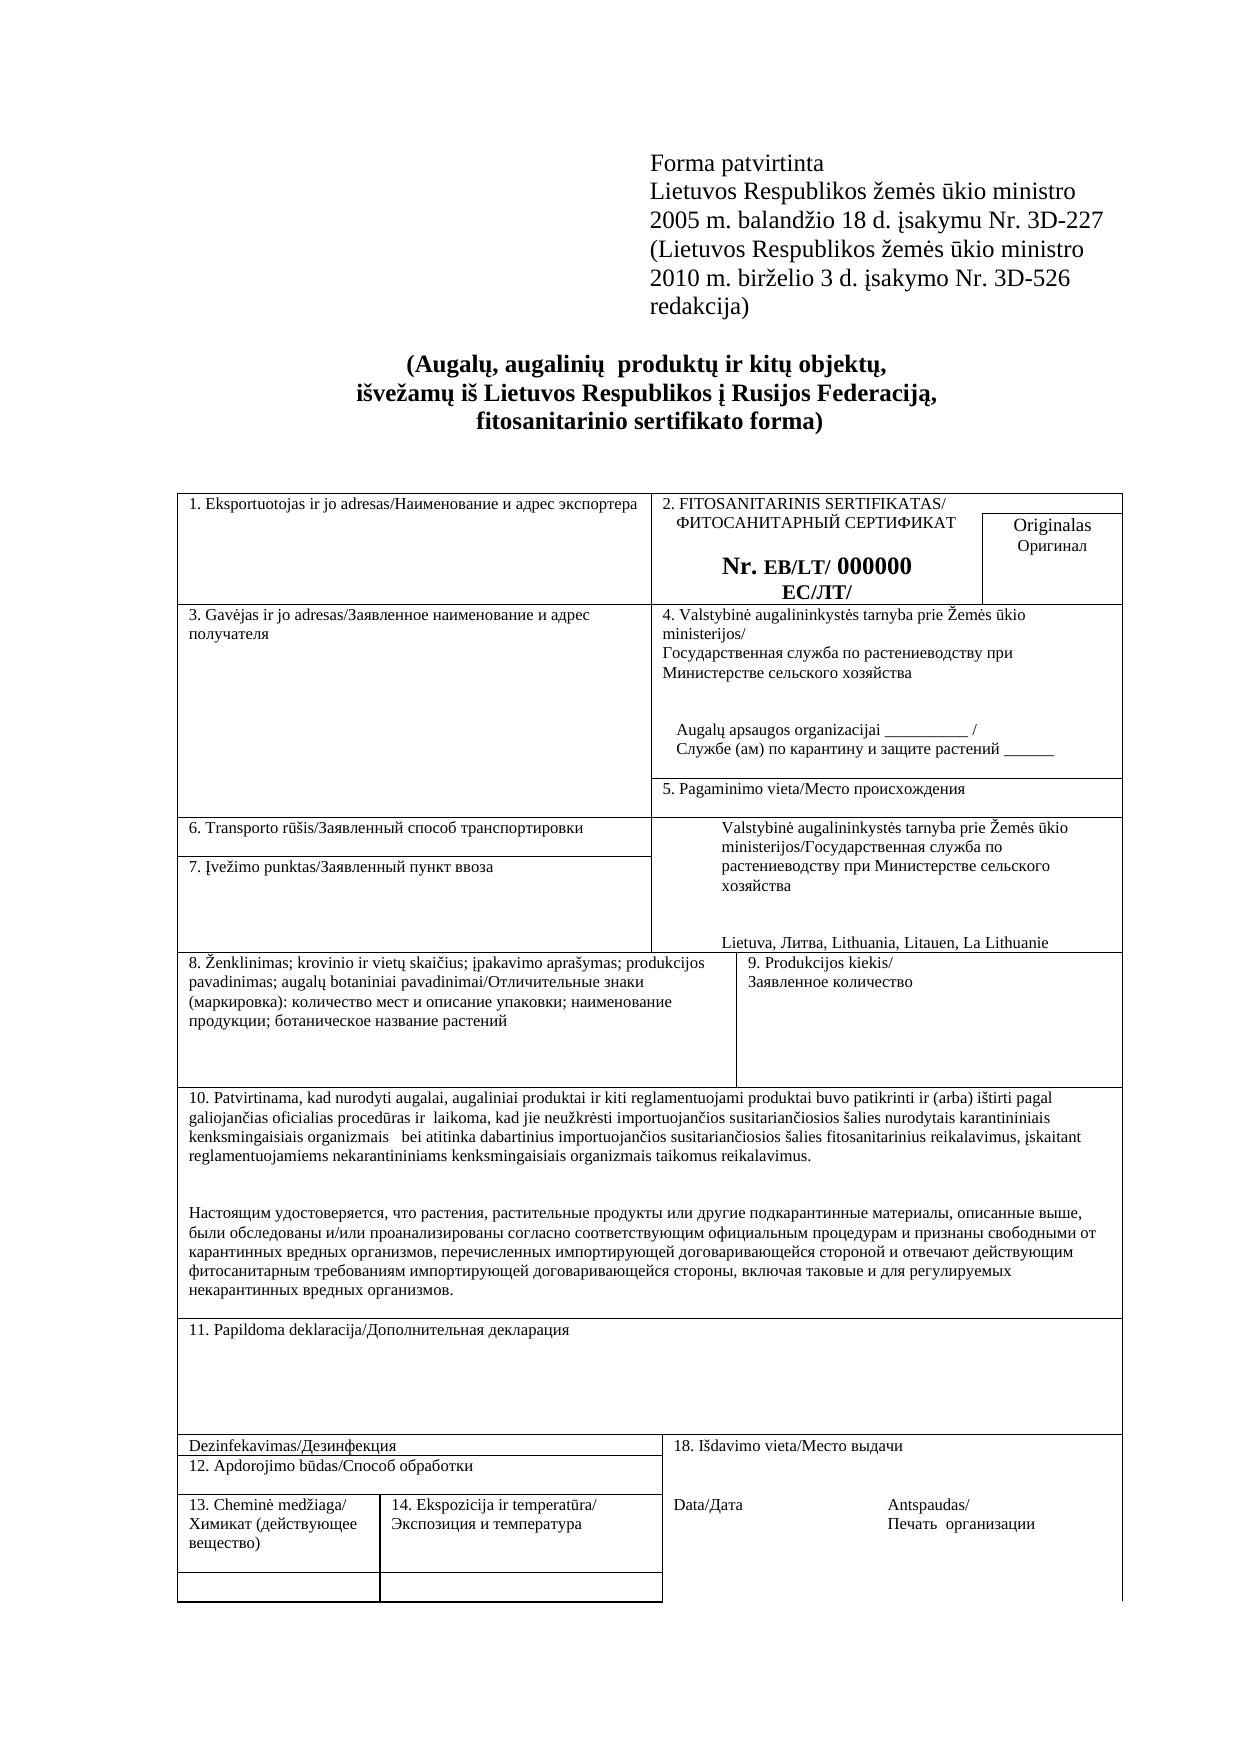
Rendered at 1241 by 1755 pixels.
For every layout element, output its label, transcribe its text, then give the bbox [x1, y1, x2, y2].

table_cell [652, 818, 710, 952]
text fitosanitarinio sertifikato forma) [177, 406, 1122, 435]
table_cell Data/Дата [663, 1494, 876, 1601]
text 2010 m. birželio 3 d. įsakymo Nr. 3D-526 redakcija) [649, 263, 1122, 320]
text (Lietuvos Respublikos žemės ūkio ministro [649, 234, 1122, 263]
table_cell Valstybinė augalininkystės tarnyba prie Žemės ūkio ministerijos/Государственная служба по растениеводству при Министерстве сельского хозяйства Lietuva, Литва, Lithuania, Litauen, La Lithuanie [710, 818, 1122, 952]
table_cell 13. Cheminė medžiaga/ Химикат (действующее вещество) [178, 1495, 379, 1572]
table_cell [178, 1573, 379, 1601]
table_cell Dezinfekavimas/Дезинфекция [178, 1435, 662, 1454]
table_cell [381, 1573, 662, 1601]
table_cell Antspaudas/ Печать организации [876, 1494, 1122, 1601]
table_cell 18. Išdavimo vieta/Место выдачи [663, 1435, 1122, 1494]
text 2005 m. balandžio 18 d. įsakymu Nr. 3D-227 [649, 205, 1122, 234]
table_header 1. Eksportuotojas ir jo adresas/Наименование и адрес экспортера [178, 494, 651, 604]
table_cell 5. Pagaminimo vieta/Место происхождения [652, 779, 1122, 817]
table_cell 10. Patvirtinama, kad nurodyti augalai, augaliniai produktai ir kiti reglamentuojami produktai buvo patikrinti ir (arba) ištirti pagal galiojančias oficialias procedūras ir laikoma, kad jie neužkrėsti importuojančios susitariančiosios šalies nurodytais karantininiais kenksmingaisiais organizmais bei atitinka dabartinius importuojančios susitariančiosios šalies fitosanitarinius reikalavimus, įskaitant reglamentuojamiems nekarantininiams kenksmingaisiais organizmais taikomus reikalavimus. Настоящим удостоверяется, что растения, растительные продукты или другие подкарантинные материалы, описанные выше, были обследованы и/или проанализированы согласно соответствующим официальным процедурам и признаны свободными от карантинных вредных организмов, перечисленных импортирующей договаривающейся стороной и отвечают действующим фитосанитарным требованиям импортирующей договаривающейся стороны, включая таковые и для регулируемых некарантинных вредных организмов. [178, 1088, 1122, 1318]
table_cell Originalas Оригинал [983, 514, 1122, 604]
table_cell 3. Gavėjas ir jo adresas/Заявленное наименование и адрес получателя [178, 605, 651, 817]
table_header 2. FITOSANITARINIS SERTIFIKATAS/ Фитосанитарный сертификат Nr. EB/LT/ 000000 EС/ЛТ/ [652, 494, 982, 604]
table_cell 9. Produkcijos kiekis/ Заявленное количество [737, 953, 1122, 1087]
table_cell 11. Papildoma deklaracija/Дополнительная декларация [178, 1319, 1122, 1434]
table_cell 4. Valstybinė augalininkystės tarnyba prie Žemės ūkio ministerijos/ Государственная служба по растениеводству при Министерстве сельского хозяйства Augalų apsaugos organizacijai __________ / Службе (ам) по карантину и защите растений ______ [652, 605, 1122, 777]
table_cell 12. Apdorojimo būdas/Способ обработки [178, 1456, 662, 1494]
text Forma patvirtinta [650, 148, 1122, 176]
table_header [983, 494, 1122, 513]
table_cell 7. Įvežimo punktas/Заявленный пункт ввоза [178, 857, 651, 952]
text (Augalų, augalinių produktų ir kitų objektų, [177, 349, 1122, 378]
text išvežamų iš Lietuvos Respublikos į Rusijos Federaciją, [177, 378, 1122, 406]
table_cell 6. Transporto rūšis/Заявленный способ транспортировки [178, 818, 651, 856]
table_cell 8. Ženklinimas; krovinio ir vietų skaičius; įpakavimo aprašymas; produkcijos pavadinimas; augalų botaniniai pavadinimai/Отличительные знаки (маркировка): количество мест и описание упаковки; наименование продукции; ботаническое название растений [178, 953, 736, 1087]
table_cell 14. Ekspozicija ir temperatūra/ Экспозиция и температура [381, 1495, 662, 1572]
text Lietuvos Respublikos žemės ūkio ministro [649, 176, 1122, 205]
